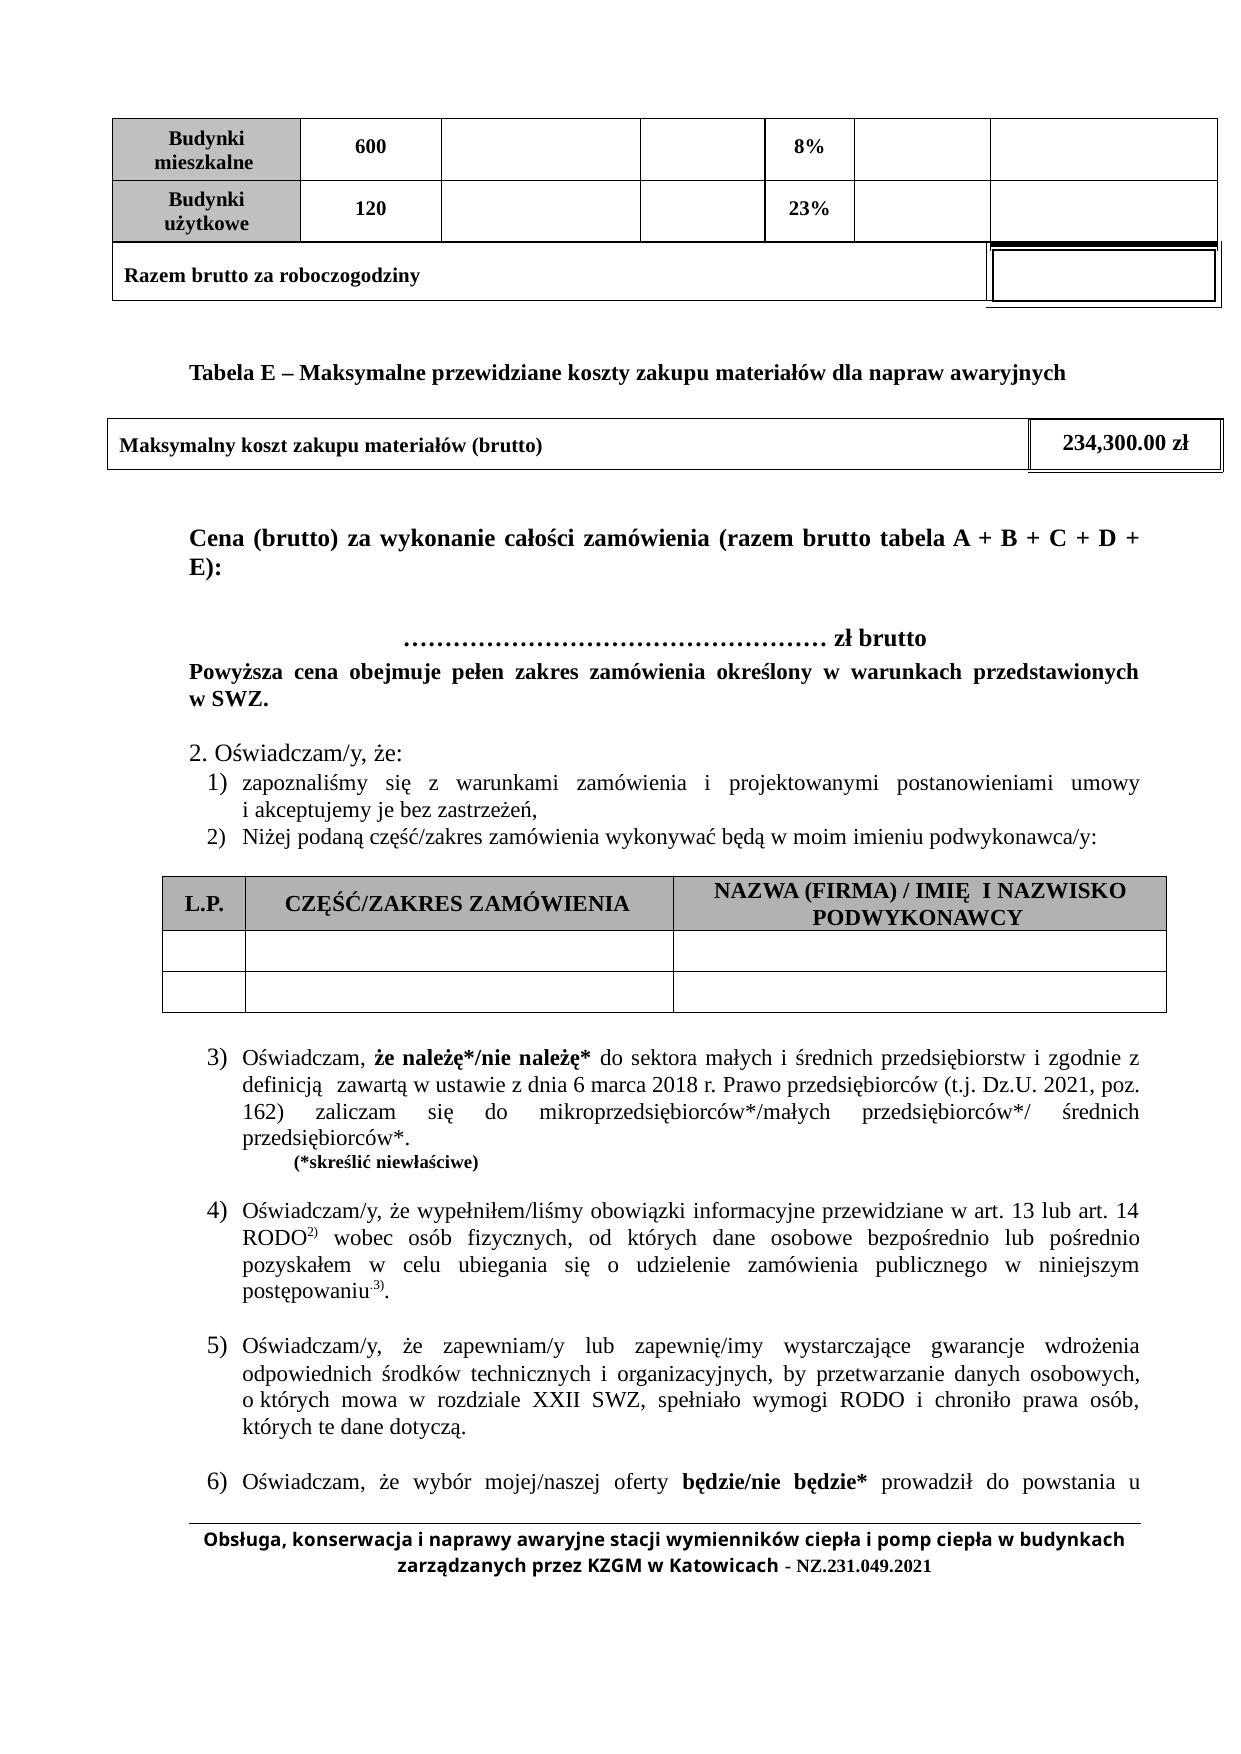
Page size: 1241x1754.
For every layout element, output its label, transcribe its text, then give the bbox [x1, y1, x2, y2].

table_cell 600 [301, 119, 441, 180]
text 2. Oświadczam/y, że: [189, 738, 1141, 767]
table_cell [991, 119, 1217, 180]
list Oświadczam, że wybór mojej/naszej oferty będzie/nie będzie* prowadził do powstania u [207, 1466, 1141, 1495]
table_cell [163, 972, 245, 1012]
list zapoznaliśmy się z warunkami zamówienia i projektowanymi postanowieniami umowy i akceptujemy je bez zastrzeżeń, [207, 767, 1141, 823]
list Oświadczam/y, że wypełniłem/liśmy obowiązki informacyjne przewidziane w art. 13 lub art. 14 RODO2) wobec osób fizycznych, od których dane osobowe bezpośrednio lub pośrednio pozyskałem w celu ubiegania się o udzielenie zamówienia publicznego w niniejszym postępowaniu.3). [207, 1195, 1141, 1304]
text …………………………………………… zł brutto [189, 623, 1141, 652]
table_cell [994, 251, 1214, 300]
table_cell [674, 972, 1166, 1012]
table_cell Razem brutto za roboczogodziny [113, 243, 986, 300]
table_cell [855, 181, 990, 241]
text Cena (brutto) za wykonanie całości zamówienia (razem brutto tabela A + B + C + D + E): [189, 523, 1141, 581]
list (*skreślić niewłaściwe) [256, 1151, 1141, 1173]
table_cell [246, 972, 673, 1012]
table_cell [442, 119, 640, 180]
table_cell [442, 181, 640, 241]
table_cell 23% [766, 181, 854, 241]
table_cell [991, 181, 1217, 241]
table_header Nazwa (firma) / Imię i Nazwisko podwykonawcy [674, 877, 1166, 930]
table_cell 120 [301, 181, 441, 241]
table_cell [641, 181, 764, 241]
list Oświadczam, że należę*/nie należę* do sektora małych i średnich przedsiębiorstw i zgodnie z definicją zawartą w ustawie z dnia 6 marca 2018 r. Prawo przedsiębiorców (t.j. Dz.U. 2021, poz. 162) zaliczam się do mikroprzedsiębiorców*/małych przedsiębiorców*/ średnich przedsiębiorców*. [207, 1042, 1141, 1151]
list Niżej podaną część/zakres zamówienia wykonywać będą w moim imieniu podwykonawca/y: [207, 823, 1141, 849]
table_header L.p. [163, 877, 245, 930]
table_header 234 300,00 zł [1031, 420, 1220, 469]
table_header Część/zakres zamówienia [246, 877, 673, 930]
table_cell [674, 931, 1166, 971]
table_cell [163, 931, 245, 971]
list Oświadczam/y, że zapewniam/y lub zapewnię/imy wystarczające gwarancje wdrożenia odpowiednich środków technicznych i organizacyjnych, by przetwarzanie danych osobowych, o których mowa w rozdziale XXII SWZ, spełniało wymogi RODO i chroniło prawa osób, których te dane dotyczą. [207, 1330, 1141, 1439]
table_cell [641, 119, 764, 180]
table_cell Budynki użytkowe [113, 181, 300, 241]
table_header Maksymalny koszt zakupu materiałów (brutto) [108, 419, 1028, 469]
table_cell [855, 119, 990, 180]
text Powyższa cena obejmuje pełen zakres zamówienia określony w warunkach przedstawionych w SWZ. [189, 658, 1141, 711]
table_cell [246, 931, 673, 971]
table_cell Budynki mieszkalne [113, 119, 300, 180]
table_cell 8% [766, 119, 854, 180]
text Tabela E – Maksymalne przewidziane koszty zakupu materiałów dla napraw awaryjnych [189, 359, 1141, 385]
